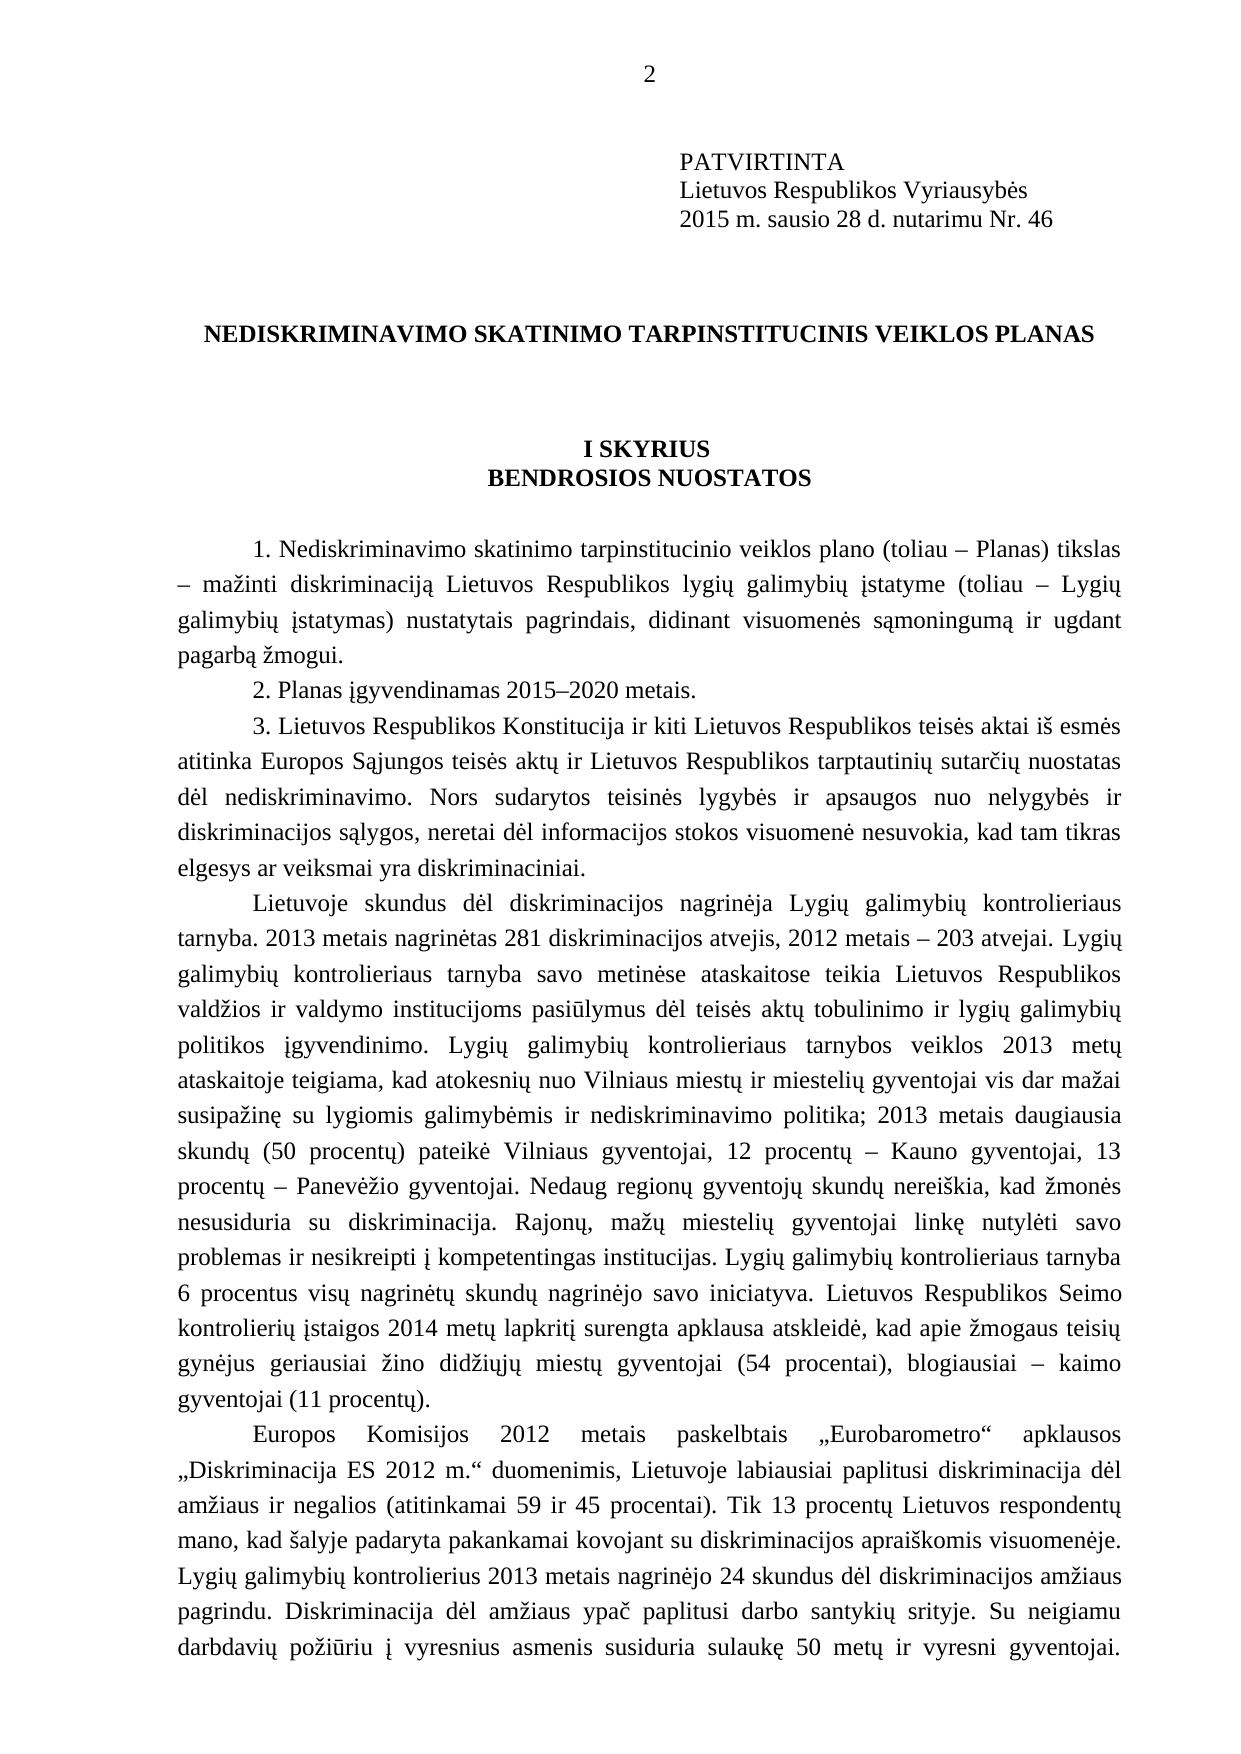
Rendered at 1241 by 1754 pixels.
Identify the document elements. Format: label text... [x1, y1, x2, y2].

text I SKYRIUS [177, 434, 1122, 463]
text PATVIRTINTA Lietuvos Respublikos Vyriausybės 2015 m. sausio 28 d. nutarimu Nr. 46 [679, 147, 1122, 233]
text Lietuvoje skundus dėl diskriminacijos nagrinėja Lygių galimybių kontrolieriaus tarnyba. 2013 metais nagrinėtas 281 diskriminacijos atvejis, 2012 metais – 203 atvejai. Lygių galimybių kontrolieriaus tarnyba savo metinėse ataskaitose teikia Lietuvos Respublikos valdžios ir valdymo institucijoms pasiūlymus dėl teisės aktų tobulinimo ir lygių galimybių politikos įgyvendinimo. Lygių galimybių kontrolieriaus tarnybos veiklos 2013 metų ataskaitoje teigiama, kad atokesnių nuo Vilniaus miestų ir miestelių gyventojai vis dar mažai susipažinę su lygiomis galimybėmis ir nediskriminavimo politika; 2013 metais daugiausia skundų (50 procentų) pateikė Vilniaus gyventojai, 12 procentų – Kauno gyventojai, 13 procentų – Panevėžio gyventojai. Nedaug regionų gyventojų skundų nereiškia, kad žmonės nesusiduria su diskriminacija. Rajonų, mažų miestelių gyventojai linkę nutylėti savo problemas ir nesikreipti į kompetentingas institucijas. Lygių galimybių kontrolieriaus tarnyba 6 procentus visų nagrinėtų skundų nagrinėjo savo iniciatyva. Lietuvos Respublikos Seimo kontrolierių įstaigos 2014 metų lapkritį surengta apklausa atskleidė, kad apie žmogaus teisių gynėjus geriausiai žino didžiųjų miestų gyventojai (54 procentai), blogiausiai – kaimo gyventojai (11 procentų). [177, 881, 1122, 1413]
text 1. Nediskriminavimo skatinimo tarpinstitucinio veiklos plano (toliau – Planas) tikslas – mažinti diskriminaciją Lietuvos Respublikos lygių galimybių įstatyme (toliau – Lygių galimybių įstatymas) nustatytais pagrindais, didinant visuomenės sąmoningumą ir ugdant pagarbą žmogui. [177, 527, 1122, 669]
text Bendrosios nuostatos [177, 463, 1122, 492]
text 3. Lietuvos Respublikos Konstitucija ir kiti Lietuvos Respublikos teisės aktai iš esmės atitinka Europos Sąjungos teisės aktų ir Lietuvos Respublikos tarptautinių sutarčių nuostatas dėl nediskriminavimo. Nors sudarytos teisinės lygybės ir apsaugos nuo nelygybės ir diskriminacijos sąlygos, neretai dėl informacijos stokos visuomenė nesuvokia, kad tam tikras elgesys ar veiksmai yra diskriminaciniai. [177, 704, 1122, 881]
text nediskriminavimo skatinimo TARPINSTITUCINIS VEIKLOS PLANAS [177, 319, 1122, 348]
text Europos Komisijos 2012 metais paskelbtais „Eurobarometro“ apklausos „Diskriminacija ES 2012 m.“ duomenimis, Lietuvoje labiausiai paplitusi diskriminacija dėl amžiaus ir negalios (atitinkamai 59 ir 45 procentai). Tik 13 procentų Lietuvos respondentų mano, kad šalyje padaryta pakankamai kovojant su diskriminacijos apraiškomis visuomenėje. Lygių galimybių kontrolierius 2013 metais nagrinėjo 24 skundus dėl diskriminacijos amžiaus pagrindu. Diskriminacija dėl amžiaus ypač paplitusi darbo santykių srityje. Su neigiamu darbdavių požiūriu į vyresnius asmenis susiduria sulaukę 50 metų ir vyresni gyventojai. [177, 1413, 1122, 1661]
text 2. Planas įgyvendinamas 2015–2020 metais. [177, 669, 1122, 704]
